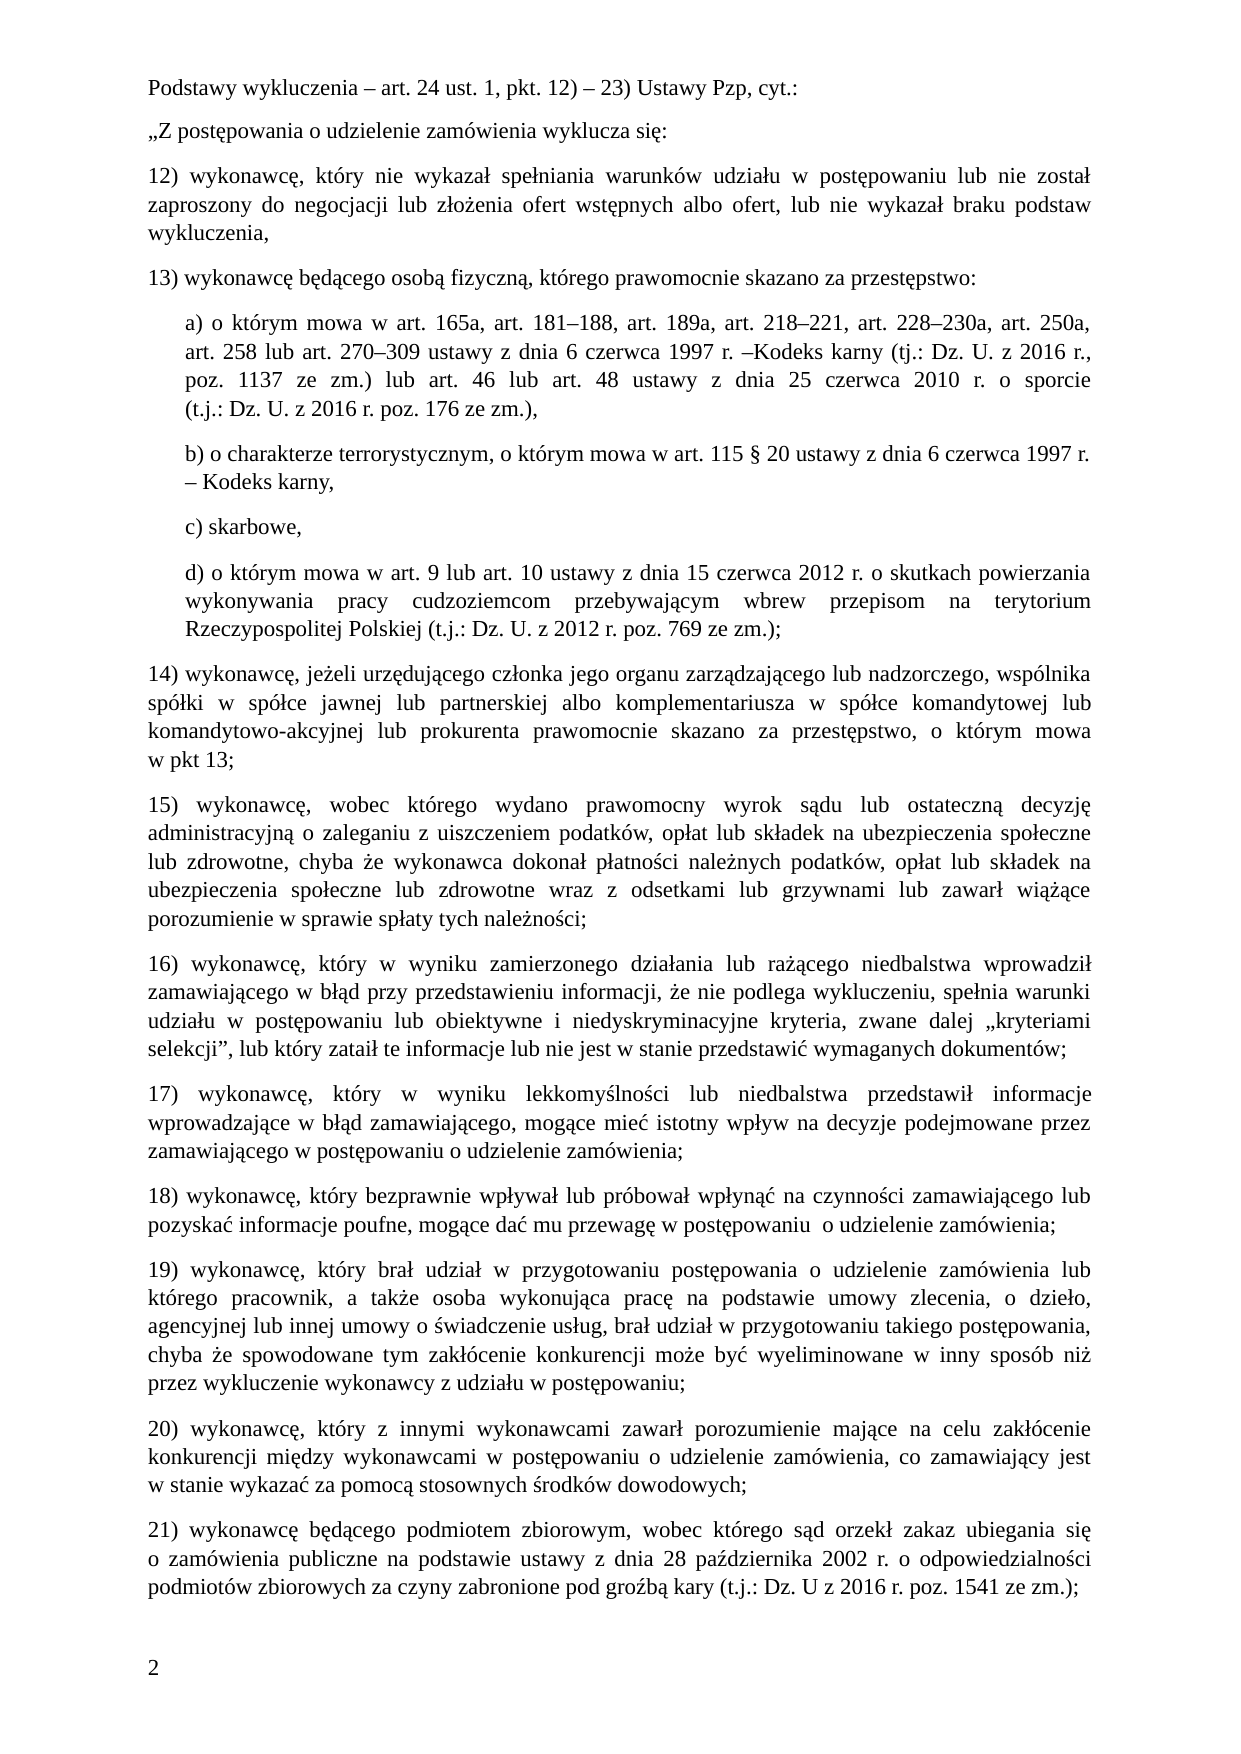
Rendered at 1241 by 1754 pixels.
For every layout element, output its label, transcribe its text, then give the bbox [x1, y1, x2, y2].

text 15) wykonawcę, wobec którego wydano prawomocny wyrok sądu lub ostateczną decyzję administracyjną o zaleganiu z uiszczeniem podatków, opłat lub składek na ubezpieczenia społeczne lub zdrowotne, chyba że wykonawca dokonał płatności należnych podatków, opłat lub składek na ubezpieczenia społeczne lub zdrowotne wraz z odsetkami lub grzywnami lub zawarł wiążące porozumienie w sprawie spłaty tych należności; [148, 791, 1093, 931]
text 18) wykonawcę, który bezprawnie wpływał lub próbował wpłynąć na czynności zamawiającego lub pozyskać informacje poufne, mogące dać mu przewagę w postępowaniu o udzielenie zamówienia; [148, 1182, 1093, 1237]
text b) o charakterze terrorystycznym, o którym mowa w art. 115 § 20 ustawy z dnia 6 czerwca 1997 r. – Kodeks karny, [185, 440, 1093, 495]
text a) o którym mowa w art. 165a, art. 181–188, art. 189a, art. 218–221, art. 228–230a, art. 250a, art. 258 lub art. 270–309 ustawy z dnia 6 czerwca 1997 r. –Kodeks karny (tj.: Dz. U. z 2016 r., poz. 1137 ze zm.) lub art. 46 lub art. 48 ustawy z dnia 25 czerwca 2010 r. o sporcie (t.j.: Dz. U. z 2016 r. poz. 176 ze zm.), [185, 309, 1093, 421]
text Podstawy wykluczenia – art. 24 ust. 1, pkt. 12) – 23) Ustawy Pzp, cyt.: [148, 67, 1093, 101]
text 19) wykonawcę, który brał udział w przygotowaniu postępowania o udzielenie zamówienia lub którego pracownik, a także osoba wykonująca pracę na podstawie umowy zlecenia, o dzieło, agencyjnej lub innej umowy o świadczenie usług, brał udział w przygotowaniu takiego postępowania, chyba że spowodowane tym zakłócenie konkurencji może być wyeliminowane w inny sposób niż przez wykluczenie wykonawcy z udziału w postępowaniu; [148, 1256, 1093, 1396]
text d) o którym mowa w art. 9 lub art. 10 ustawy z dnia 15 czerwca 2012 r. o skutkach powierzania wykonywania pracy cudzoziemcom przebywającym wbrew przepisom na terytorium Rzeczypospolitej Polskiej (t.j.: Dz. U. z 2012 r. poz. 769 ze zm.); [185, 558, 1093, 642]
text 14) wykonawcę, jeżeli urzędującego członka jego organu zarządzającego lub nadzorczego, wspólnika spółki w spółce jawnej lub partnerskiej albo komplementariusza w spółce komandytowej lub komandytowo-akcyjnej lub prokurenta prawomocnie skazano za przestępstwo, o którym mowa w pkt 13; [148, 661, 1093, 772]
text c) skarbowe, [185, 513, 1093, 540]
text 12) wykonawcę, który nie wykazał spełniania warunków udziału w postępowaniu lub nie został zaproszony do negocjacji lub złożenia ofert wstępnych albo ofert, lub nie wykazał braku podstaw wykluczenia, [148, 162, 1093, 246]
text 16) wykonawcę, który w wyniku zamierzonego działania lub rażącego niedbalstwa wprowadził zamawiającego w błąd przy przedstawieniu informacji, że nie podlega wykluczeniu, spełnia warunki udziału w postępowaniu lub obiektywne i niedyskryminacyjne kryteria, zwane dalej „kryteriami selekcji”, lub który zataił te informacje lub nie jest w stanie przedstawić wymaganych dokumentów; [148, 950, 1093, 1061]
text „Z postępowania o udzielenie zamówienia wyklucza się: [148, 117, 1093, 144]
text 17) wykonawcę, który w wyniku lekkomyślności lub niedbalstwa przedstawił informacje wprowadzające w błąd zamawiającego, mogące mieć istotny wpływ na decyzje podejmowane przez zamawiającego w postępowaniu o udzielenie zamówienia; [148, 1080, 1093, 1163]
text 20) wykonawcę, który z innymi wykonawcami zawarł porozumienie mające na celu zakłócenie konkurencji między wykonawcami w postępowaniu o udzielenie zamówienia, co zamawiający jest w stanie wykazać za pomocą stosownych środków dowodowych; [148, 1414, 1093, 1498]
text 13) wykonawcę będącego osobą fizyczną, którego prawomocnie skazano za przestępstwo: [148, 264, 1093, 291]
text 21) wykonawcę będącego podmiotem zbiorowym, wobec którego sąd orzekł zakaz ubiegania się o zamówienia publiczne na podstawie ustawy z dnia 28 października 2002 r. o odpowiedzialności podmiotów zbiorowych za czyny zabronione pod groźbą kary (t.j.: Dz. U z 2016 r. poz. 1541 ze zm.); [148, 1517, 1093, 1600]
